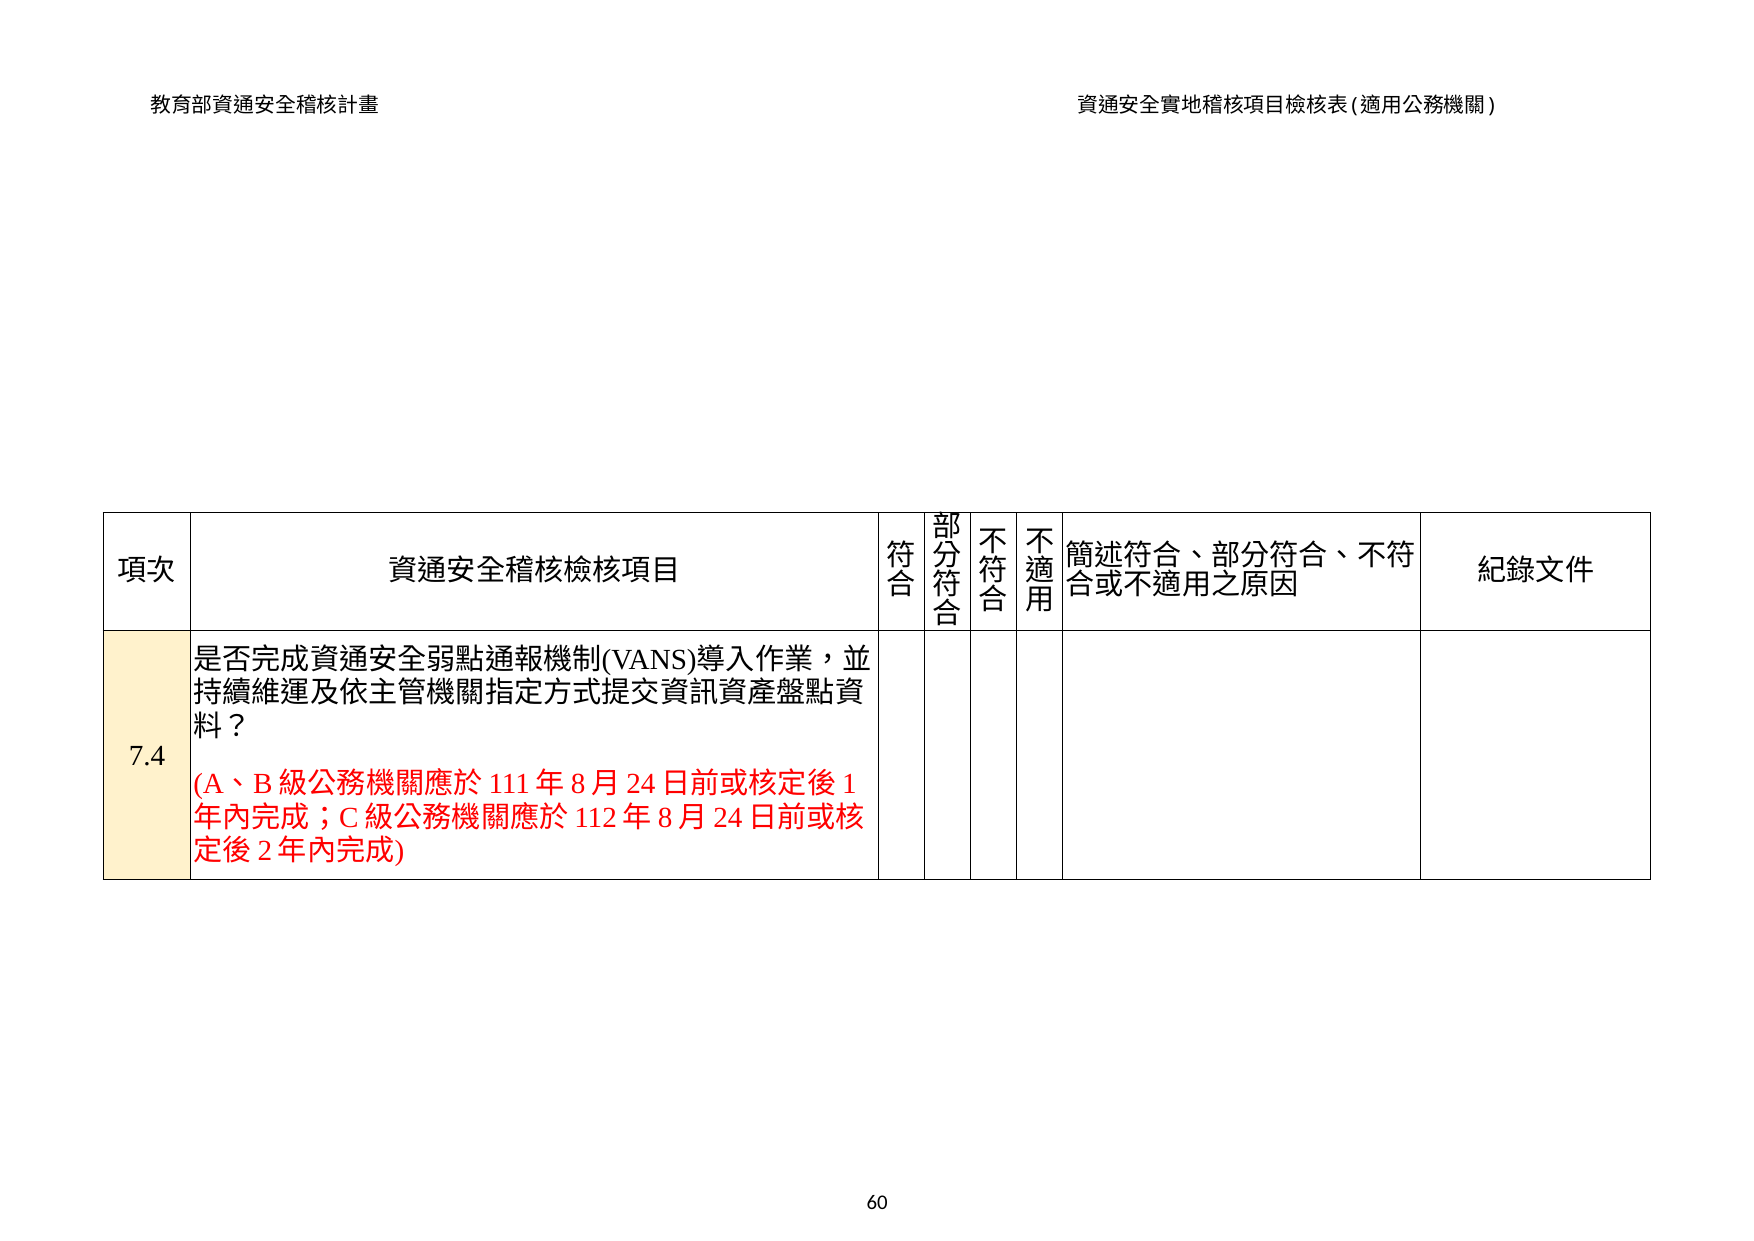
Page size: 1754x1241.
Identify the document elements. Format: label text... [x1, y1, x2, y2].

table_cell [1421, 631, 1650, 879]
table_header 符合 [879, 513, 924, 630]
table_header 不符合 [971, 513, 1016, 630]
table_cell [971, 631, 1016, 879]
table_header 部分符合 [925, 513, 970, 630]
table_cell [879, 631, 924, 879]
table_header 資通安全稽核檢核項目 [191, 513, 878, 630]
table_header 項次 [104, 513, 190, 630]
table_header 不適用 [1017, 513, 1062, 630]
table_header 紀錄文件 [1421, 513, 1650, 630]
table_cell [925, 631, 970, 879]
table_cell [1017, 631, 1062, 879]
table_cell [1063, 631, 1420, 879]
table_cell 7.4 [104, 631, 190, 879]
table_cell 是否完成資通安全弱點通報機制(VANS)導入作業，並持續維運及依主管機關指定方式提交資訊資產盤點資料？ (A、B級公務機關應於111年8月24日前或核定後1年內完成；C級公務機關應於112年8月24日前或核定後2年內完成) [191, 631, 878, 879]
table_header 簡述符合、部分符合、不符合或不適用之原因 [1063, 513, 1420, 630]
